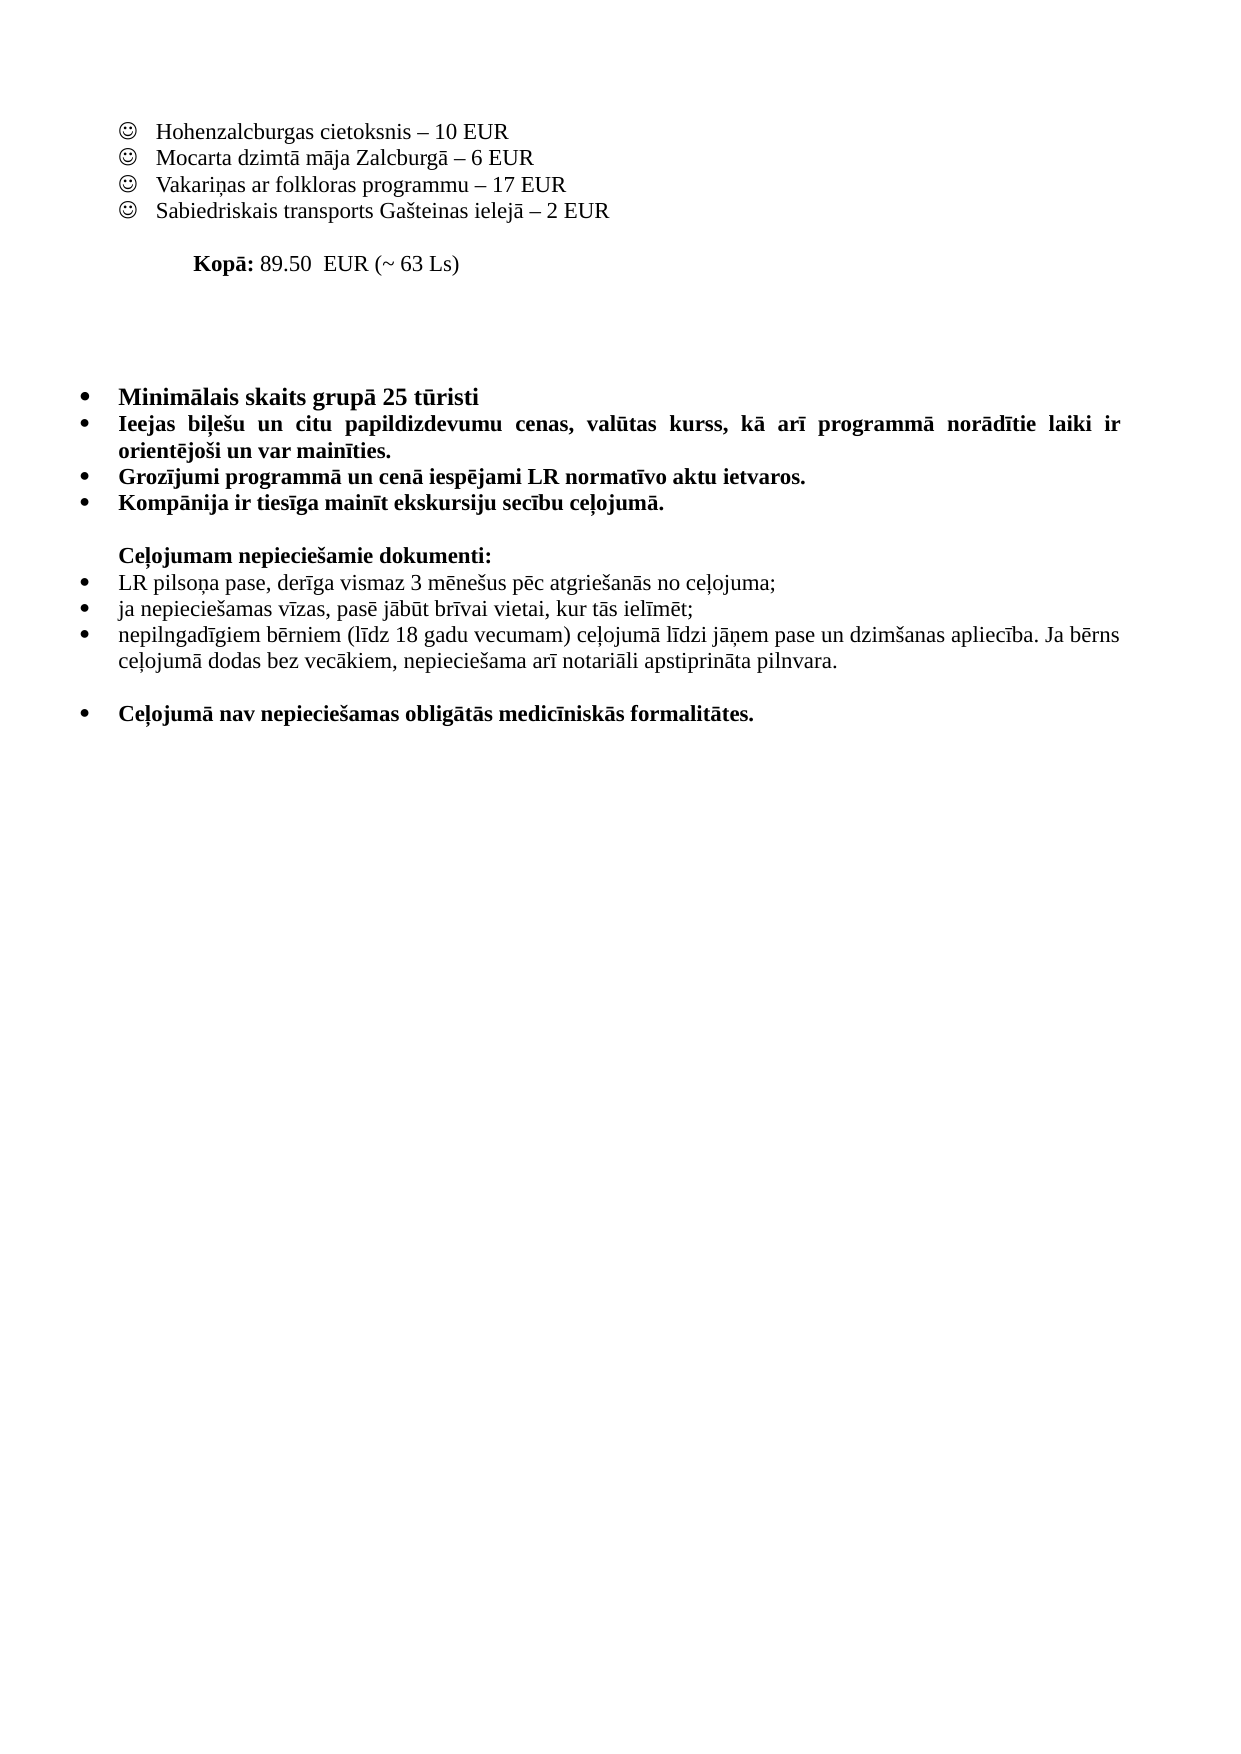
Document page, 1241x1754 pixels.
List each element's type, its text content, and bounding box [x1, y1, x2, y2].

list Minimālais skaits grupā 25 tūristi [81, 382, 1122, 410]
list Sabiedriskais transports Gašteinas ielejā – 2 EUR [118, 197, 1122, 223]
list nepilngadīgiem bērniem (līdz 18 gadu vecumam) ceļojumā līdzi jāņem pase un dzimšanas apliecība. Ja bērns ceļojumā dodas bez vecākiem, nepieciešama arī notariāli apstiprināta pilnvara. [81, 621, 1122, 674]
list Hohenzalcburgas cietoksnis – 10 EUR [118, 118, 1122, 144]
list ja nepieciešamas vīzas, pasē jābūt brīvai vietai, kur tās ielīmēt; [81, 595, 1122, 621]
list Mocarta dzimtā māja Zalcburgā – 6 EUR [118, 144, 1122, 171]
list Vakariņas ar folkloras programmu – 17 EUR [118, 171, 1122, 197]
list Ceļojumā nav nepieciešamas obligātās medicīniskās formalitātes. [81, 700, 1122, 727]
text Kopā: 89.50 EUR (~ 63 Ls) [118, 250, 1122, 276]
list Grozījumi programmā un cenā iespējami LR normatīvo aktu ietvaros. [81, 463, 1122, 489]
list Kompānija ir tiesīga mainīt ekskursiju secību ceļojumā. [81, 489, 1122, 516]
list LR pilsoņa pase, derīga vismaz 3 mēnešus pēc atgriešanās no ceļojuma; [81, 568, 1122, 595]
text Ceļojumam nepieciešamie dokumenti: [118, 542, 1122, 568]
list Ieejas biļešu un citu papildizdevumu cenas, valūtas kurss, kā arī programmā norādītie laiki ir orientējoši un var mainīties. [81, 410, 1122, 463]
